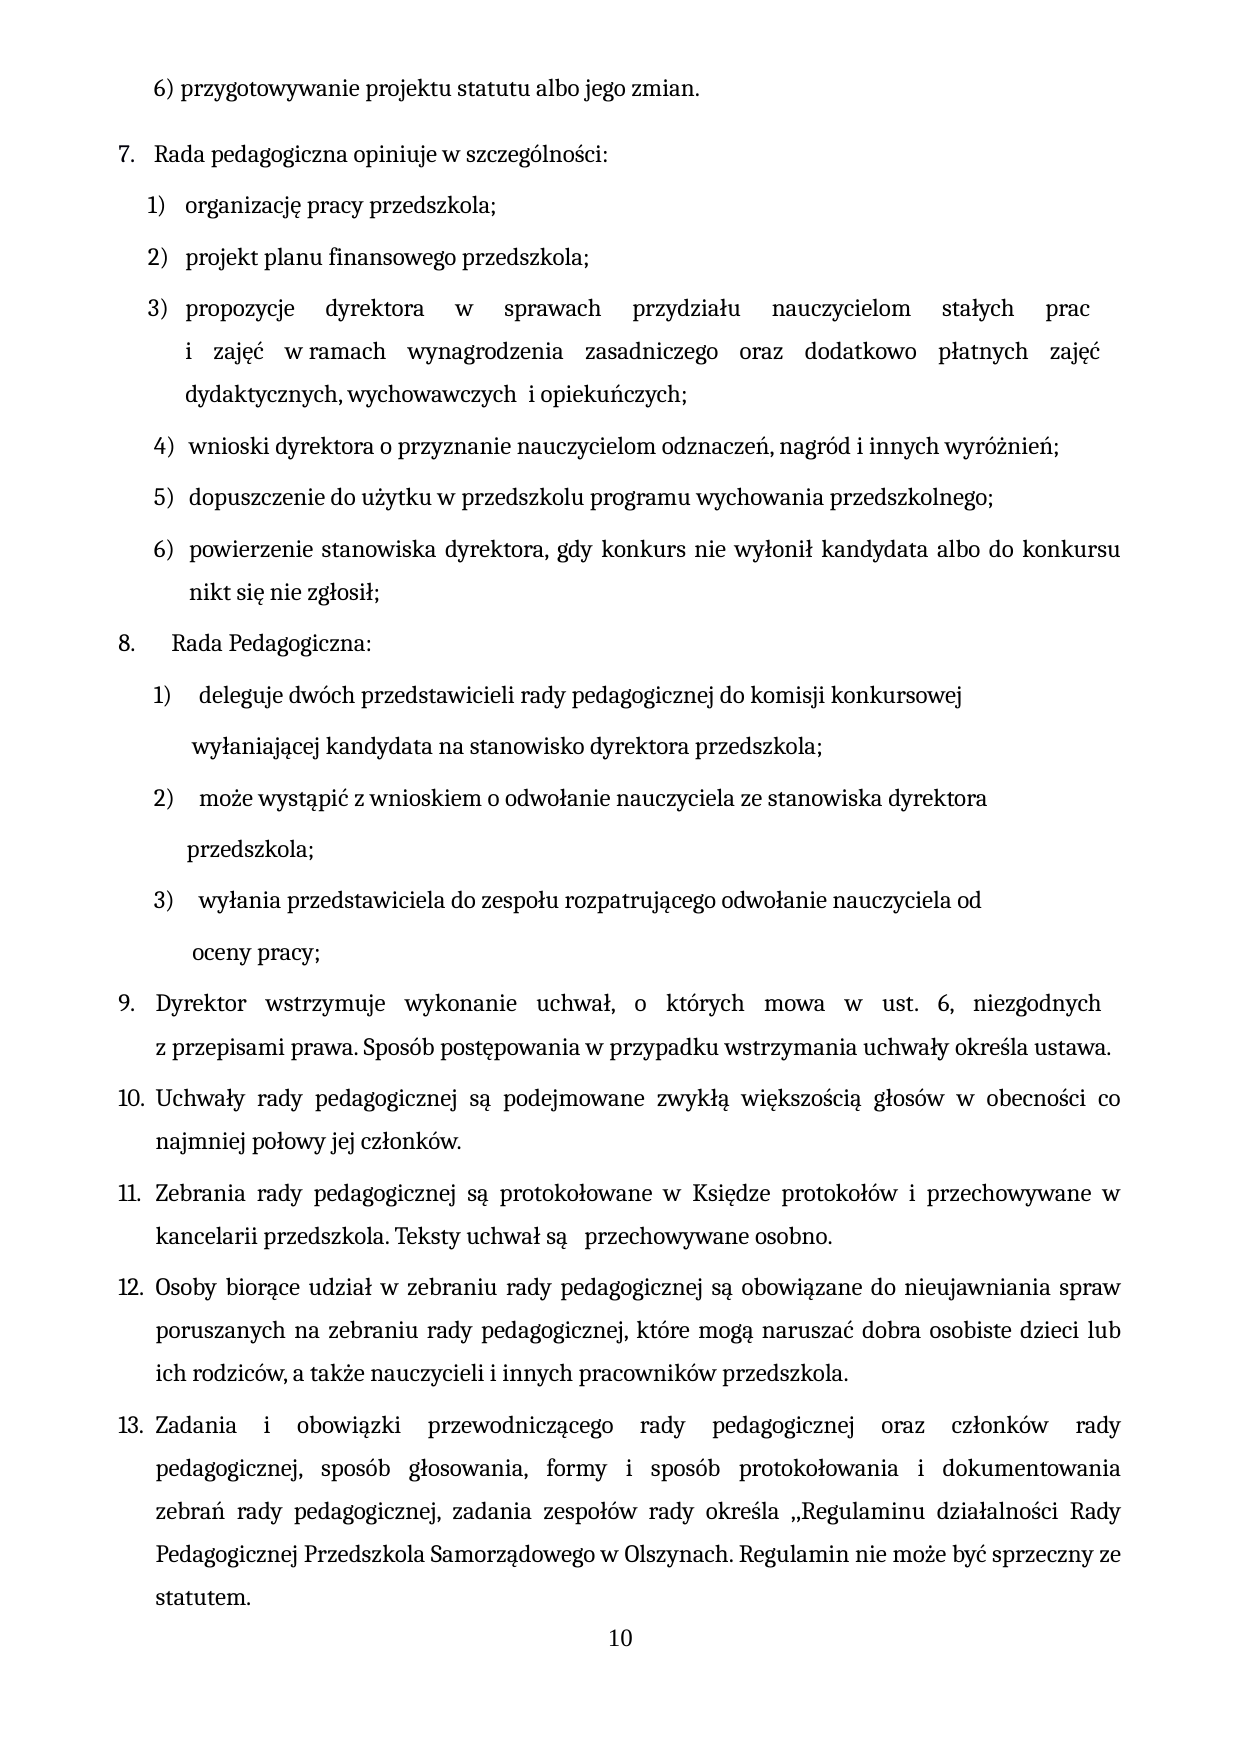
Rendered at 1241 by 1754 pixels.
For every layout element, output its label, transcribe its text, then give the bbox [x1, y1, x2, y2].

list Rada Pedagogiczna: [118, 629, 1122, 658]
list powierzenie stanowiska dyrektora, gdy konkurs nie wyłonił kandydata albo do konkursu nikt się nie zgłosił; [153, 534, 1122, 606]
list deleguje dwóch przedstawicieli rady pedagogicznej do komisji konkursowej [153, 681, 1122, 709]
list projekt planu finansowego przedszkola; [148, 242, 1122, 271]
list Zadania i obowiązki przewodniczącego rady pedagogicznej oraz członków rady pedagogicznej, sposób głosowania, formy i sposób protokołowania i dokumentowania zebrań rady pedagogicznej, zadania zespołów rady określa ,,Regulaminu działalności Rady Pedagogicznej Przedszkola Samorządowego w Olszynach. Regulamin nie może być sprzeczny ze statutem. [118, 1411, 1122, 1612]
text 6) przygotowywanie projektu statutu albo jego zmian. [153, 74, 1122, 102]
list Zebrania rady pedagogicznej są protokołowane w Księdze protokołów i przechowywane w kancelarii przedszkola. Teksty uchwał są przechowywane osobno. [118, 1178, 1122, 1250]
text przedszkola; [153, 835, 1122, 864]
list Dyrektor wstrzymuje wykonanie uchwał, o których mowa w ust. 6, niezgodnych z przepisami prawa. Sposób postępowania w przypadku wstrzymania uchwały określa ustawa. [118, 989, 1122, 1061]
text oceny pracy; [153, 938, 1122, 967]
list może wystąpić z wnioskiem o odwołanie nauczyciela ze stanowiska dyrektora [153, 783, 1122, 812]
text wyłaniającej kandydata na stanowisko dyrektora przedszkola; [153, 732, 1122, 761]
list propozycje dyrektora w sprawach przydziału nauczycielom stałych prac i zajęć w ramach wynagrodzenia zasadniczego oraz dodatkowo płatnych zajęć dydaktycznych, wychowawczych i opiekuńczych; [148, 294, 1122, 409]
list organizację pracy przedszkola; [148, 191, 1122, 220]
list Rada pedagogiczna opiniuje w szczególności: [118, 139, 1122, 168]
list wnioski dyrektora o przyznanie nauczycielom odznaczeń, nagród i innych wyróżnień; [153, 432, 1122, 460]
list wyłania przedstawiciela do zespołu rozpatrującego odwołanie nauczyciela od [153, 886, 1122, 915]
list Osoby biorące udział w zebraniu rady pedagogicznej są obowiązane do nieujawniania spraw poruszanych na zebraniu rady pedagogicznej, które mogą naruszać dobra osobiste dzieci lub ich rodziców, a także nauczycieli i innych pracowników przedszkola. [118, 1273, 1122, 1388]
list dopuszczenie do użytku w przedszkolu programu wychowania przedszkolnego; [153, 483, 1122, 512]
list Uchwały rady pedagogicznej są podejmowane zwykłą większością głosów w obecności co najmniej połowy jej członków. [118, 1084, 1122, 1156]
